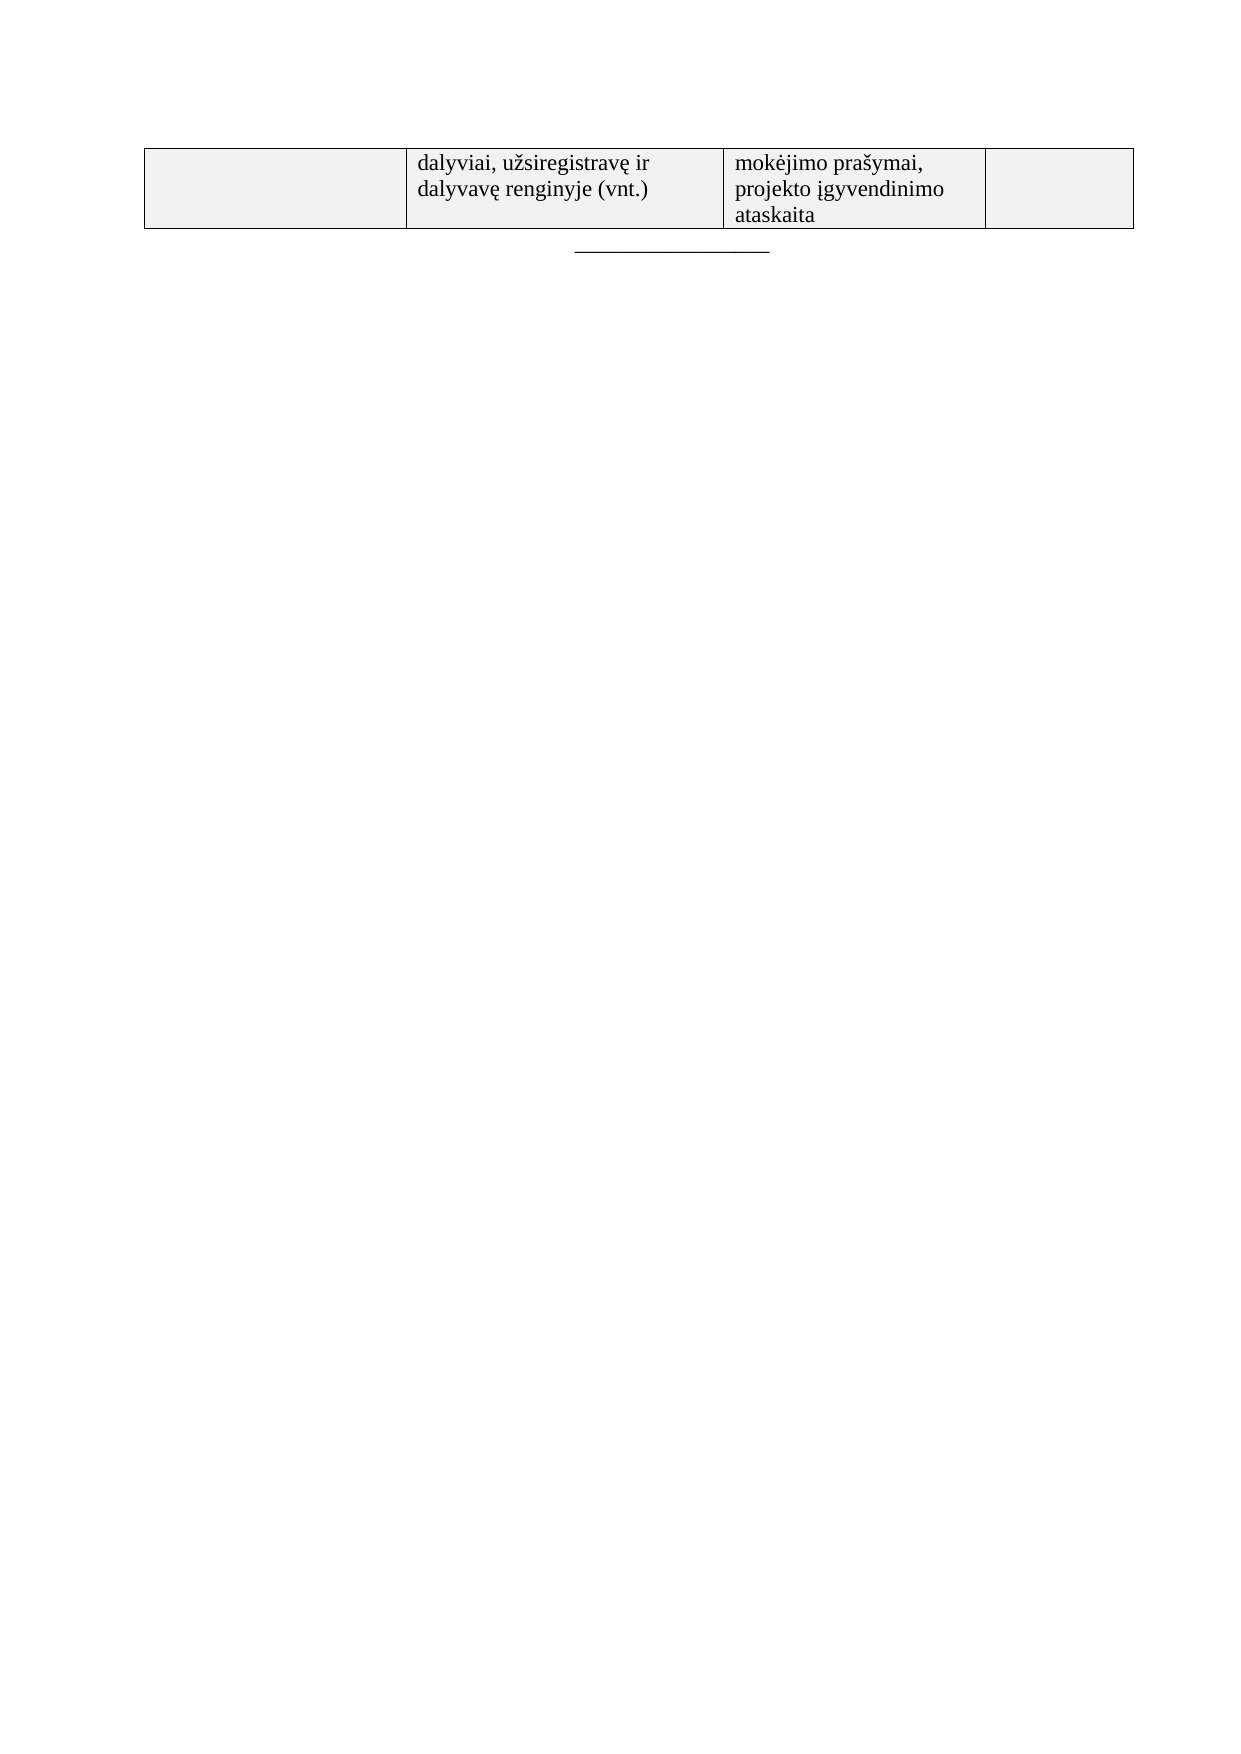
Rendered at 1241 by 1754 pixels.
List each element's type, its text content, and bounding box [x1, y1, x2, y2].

table_cell [986, 149, 1133, 228]
table_cell mokėjimo prašymai, projekto įgyvendinimo ataskaita [724, 149, 985, 228]
text _________________ [177, 229, 1167, 255]
table_cell dalyviai, užsiregistravę ir dalyvavę renginyje (vnt.) [407, 149, 723, 228]
table_cell [145, 149, 406, 228]
